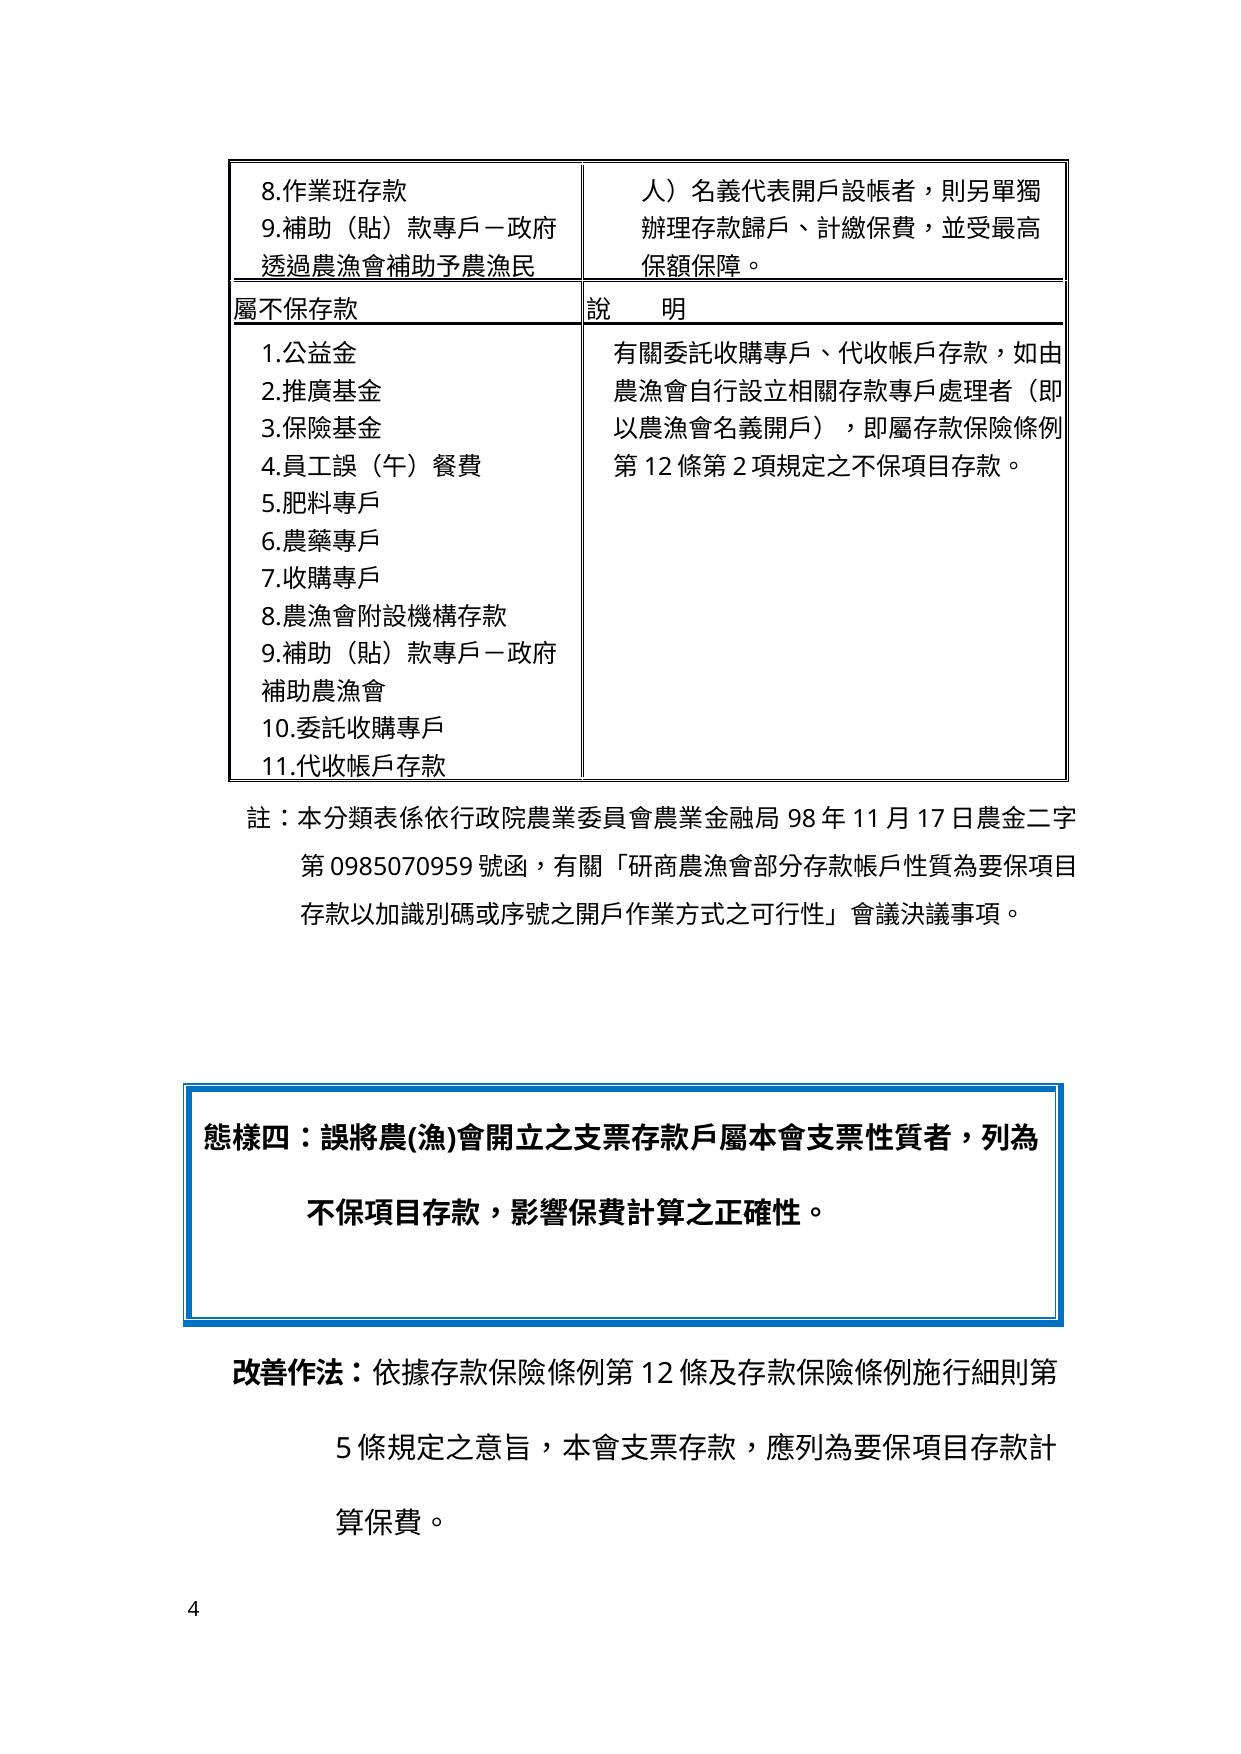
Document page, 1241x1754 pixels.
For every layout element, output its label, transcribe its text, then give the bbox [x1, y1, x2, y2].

table_cell 屬不保存款 [231, 278, 581, 322]
table_cell 說 明 [584, 278, 1066, 322]
table_cell 人）名義代表開戶設帳者，則另單獨辦理存款歸戶、計繳保費，並受最高保額保障。 [583, 163, 1065, 278]
table_header 態樣四：誤將農(漁)會開立之支票存款戶屬本會支票性質者，列為不保項目存款，影響保費計算之正確性。 [192, 1092, 1055, 1317]
table_cell 1.公益金 2.推廣基金 3.保險基金 4.員工誤（午）餐費 5.肥料專戶 6.農藥專戶 7.收購專戶 8.農漁會附設機構存款 9.補助（貼）款專戶－政府補助農漁會 10.委託收購專戶 11.代收帳戶存款 [231, 322, 582, 778]
text 改善作法：依據存款保險條例第12條及存款保險條例施行細則第5條規定之意旨，本會支票存款，應列為要保項目存款計算保費。 [232, 1327, 1078, 1552]
text 註：本分類表係依行政院農業委員會農業金融局98年11月17日農金二字第0985070959號函，有關「研商農漁會部分存款帳戶性質為要保項目存款以加識別碼或序號之開戶作業方式之可行性」會議決議事項。 [247, 789, 1078, 933]
table_cell 有關委託收購專戶、代收帳戶存款，如由農漁會自行設立相關存款專戶處理者（即以農漁會名義開戶），即屬存款保險條例第12條第2項規定之不保項目存款。 [583, 322, 1065, 778]
table_cell 8.作業班存款 9.補助（貼）款專戶－政府透過農漁會補助予農漁民 [231, 163, 582, 278]
